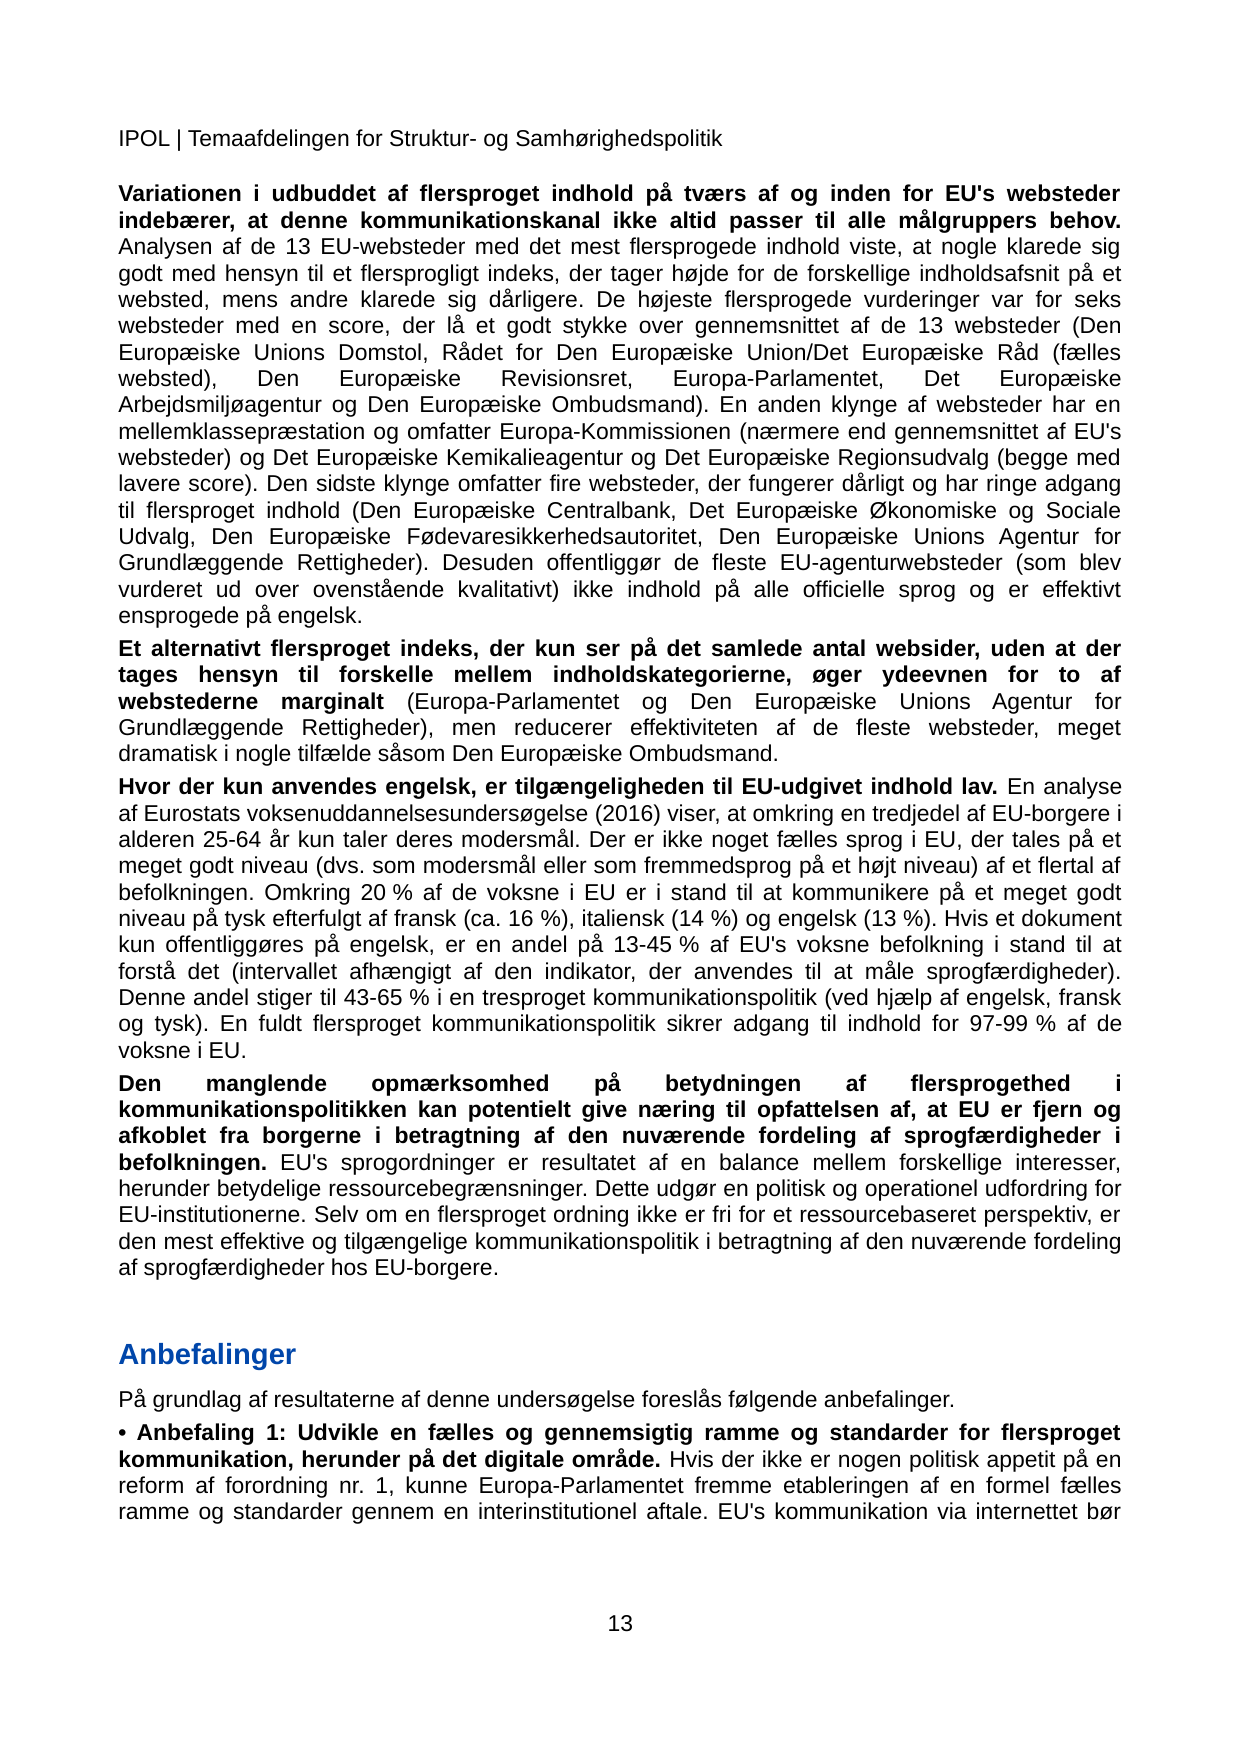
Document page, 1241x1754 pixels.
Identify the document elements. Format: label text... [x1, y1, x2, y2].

text På grundlag af resultaterne af denne undersøgelse foreslås følgende anbefalinger. [118, 1386, 1122, 1413]
text Hvor der kun anvendes engelsk, er tilgængeligheden til EU-udgivet indhold lav. En analyse af Eurostats voksenuddannelsesundersøgelse (2016) viser, at omkring en tredjedel af EU-borgere i alderen 25-64 år kun taler deres modersmål. Der er ikke noget fælles sprog i EU, der tales på et meget godt niveau (dvs. som modersmål eller som fremmedsprog på et højt niveau) af et flertal af befolkningen. Omkring 20 % af de voksne i EU er i stand til at kommunikere på et meget godt niveau på tysk efterfulgt af fransk (ca. 16 %), italiensk (14 %) og engelsk (13 %). Hvis et dokument kun offentliggøres på engelsk, er en andel på 13-45 % af EU's voksne befolkning i stand til at forstå det (intervallet afhængigt af den indikator, der anvendes til at måle sprogfærdigheder). Denne andel stiger til 43-65 % i en tresproget kommunikationspolitik (ved hjælp af engelsk, fransk og tysk). En fuldt flersproget kommunikationspolitik sikrer adgang til indhold for 97-99 % af de voksne i EU. [118, 773, 1122, 1063]
text Den manglende opmærksomhed på betydningen af flersprogethed i kommunikationspolitikken kan potentielt give næring til opfattelsen af, at EU er fjern og afkoblet fra borgerne i betragtning af den nuværende fordeling af sprogfærdigheder i befolkningen. EU's sprogordninger er resultatet af en balance mellem forskellige interesser, herunder betydelige ressourcebegrænsninger. Dette udgør en politisk og operationel udfordring for EU-institutionerne. Selv om en flersproget ordning ikke er fri for et ressourcebaseret perspektiv, er den mest effektive og tilgængelige kommunikationspolitik i betragtning af den nuværende fordeling af sprogfærdigheder hos EU-borgere. [118, 1069, 1122, 1280]
text Variationen i udbuddet af flersproget indhold på tværs af og inden for EU's websteder indebærer, at denne kommunikationskanal ikke altid passer til alle målgruppers behov. Analysen af de 13 EU-websteder med det mest flersprogede indhold viste, at nogle klarede sig godt med hensyn til et flersprogligt indeks, der tager højde for de forskellige indholdsafsnit på et websted, mens andre klarede sig dårligere. De højeste flersprogede vurderinger var for seks websteder med en score, der lå et godt stykke over gennemsnittet af de 13 websteder (Den Europæiske Unions Domstol, Rådet for Den Europæiske Union/Det Europæiske Råd (fælles websted), Den Europæiske Revisionsret, Europa-Parlamentet, Det Europæiske Arbejdsmiljøagentur og Den Europæiske Ombudsmand). En anden klynge af websteder har en mellemklassepræstation og omfatter Europa-Kommissionen (nærmere end gennemsnittet af EU's websteder) og Det Europæiske Kemikalieagentur og Det Europæiske Regionsudvalg (begge med lavere score). Den sidste klynge omfatter fire websteder, der fungerer dårligt og har ringe adgang til flersproget indhold (Den Europæiske Centralbank, Det Europæiske Økonomiske og Sociale Udvalg, Den Europæiske Fødevaresikkerhedsautoritet, Den Europæiske Unions Agentur for Grundlæggende Rettigheder). Desuden offentliggør de fleste EU-agenturwebsteder (som blev vurderet ud over ovenstående kvalitativt) ikke indhold på alle officielle sprog og er effektivt ensprogede på engelsk. [118, 180, 1122, 628]
subtitle Anbefalinger [118, 1337, 1122, 1371]
text • Anbefaling 1: Udvikle en fælles og gennemsigtig ramme og standarder for flersproget kommunikation, herunder på det digitale område. Hvis der ikke er nogen politisk appetit på en reform af forordning nr. 1, kunne Europa-Parlamentet fremme etableringen af en formel fælles ramme og standarder gennem en interinstitutionel aftale. EU's kommunikation via internettet bør [118, 1419, 1122, 1525]
text Et alternativt flersproget indeks, der kun ser på det samlede antal websider, uden at der tages hensyn til forskelle mellem indholdskategorierne, øger ydeevnen for to af webstederne marginalt (Europa-Parlamentet og Den Europæiske Unions Agentur for Grundlæggende Rettigheder), men reducerer effektiviteten af de fleste websteder, meget dramatisk i nogle tilfælde såsom Den Europæiske Ombudsmand. [118, 635, 1122, 767]
